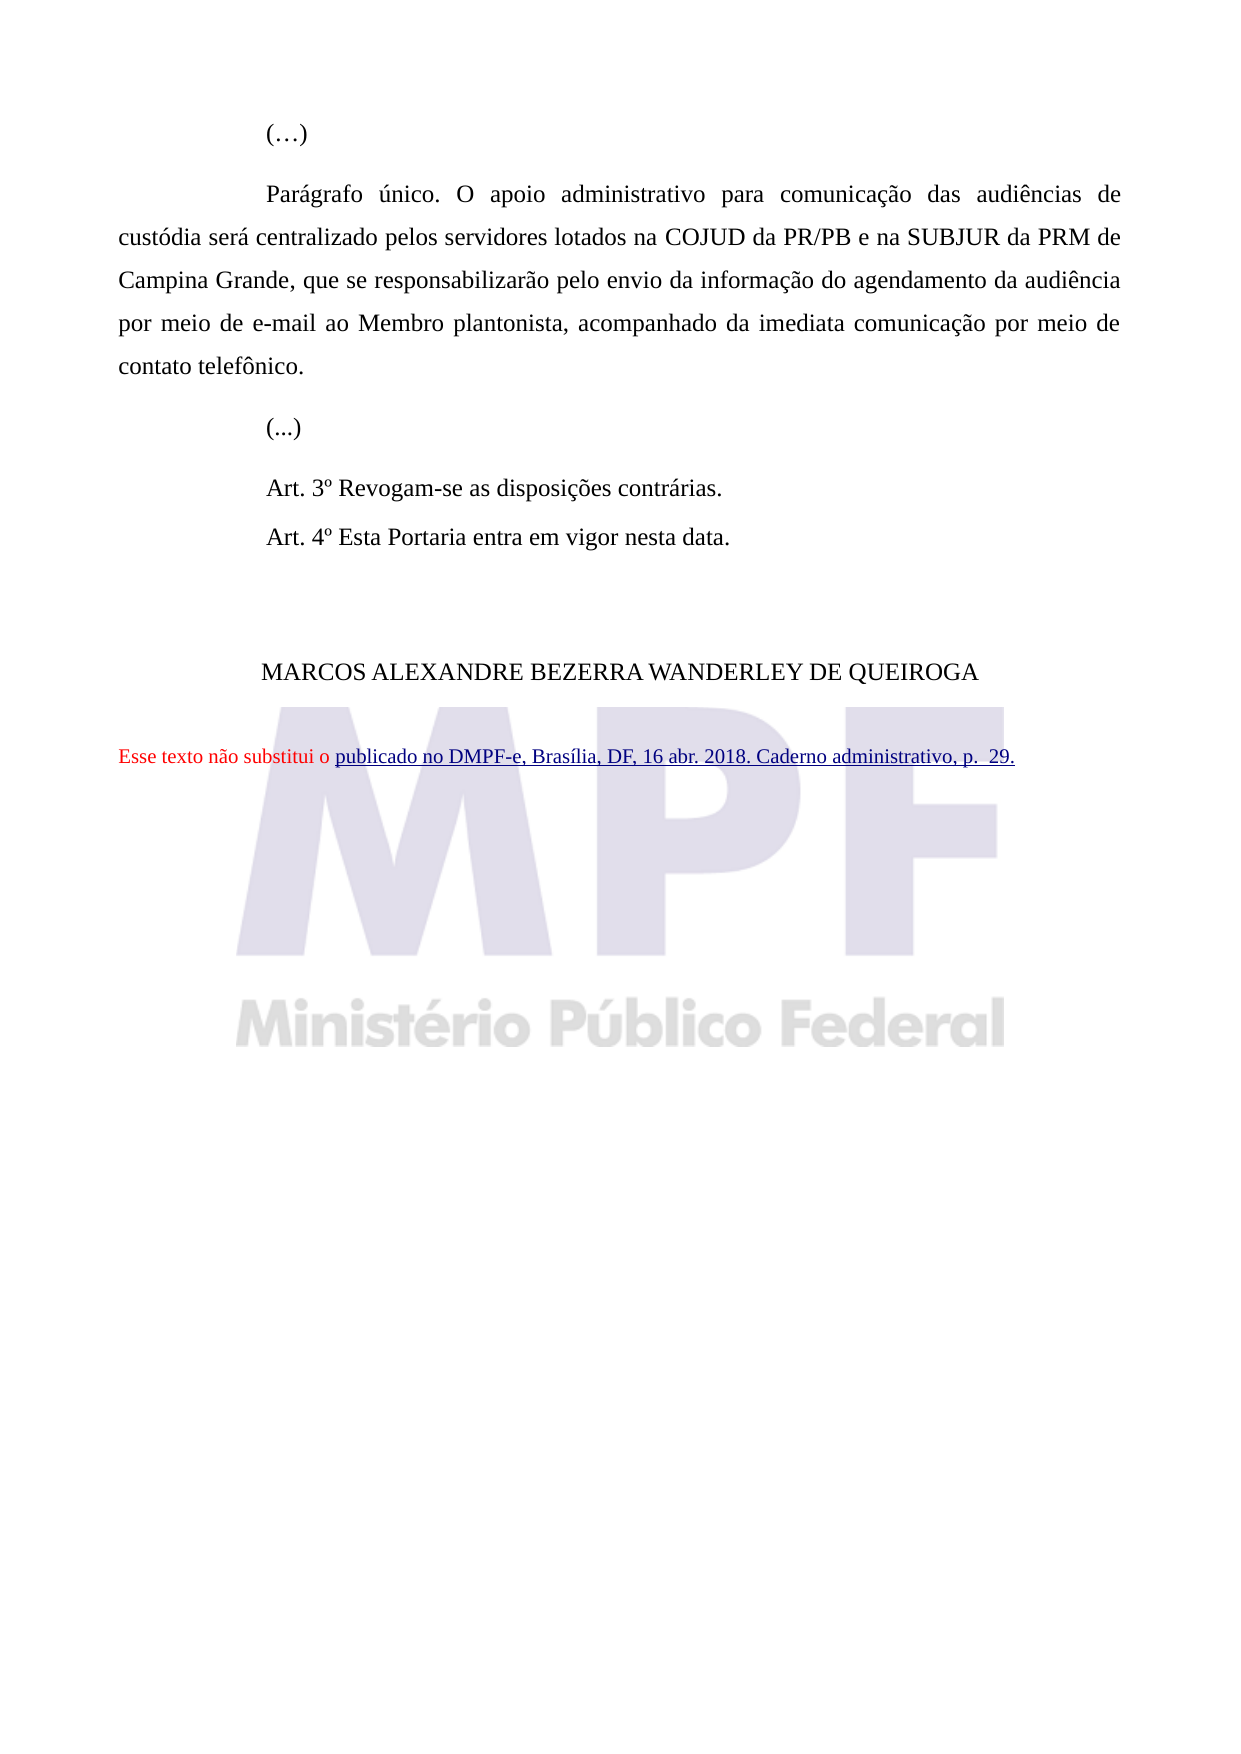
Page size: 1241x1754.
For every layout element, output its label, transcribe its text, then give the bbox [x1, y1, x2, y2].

picture [236, 768, 1004, 1047]
picture [236, 707, 1004, 744]
text Esse texto não substitui o publicado no DMPF-e, Brasília, DF, 16 abr. 2018. Caderno administrativo, p. 29. [118, 744, 1122, 768]
text MARCOS ALEXANDRE BEZERRA WANDERLEY DE QUEIROGA [118, 657, 1122, 686]
text Parágrafo único. O apoio administrativo para comunicação das audiências de custódia será centralizado pelos servidores lotados na COJUD da PR/PB e na SUBJUR da PRM de Campina Grande, que se responsabilizarão pelo envio da informação do agendamento da audiência por meio de e-mail ao Membro plantonista, acompanhado da imediata comunicação por meio de contato telefônico. [118, 179, 1122, 380]
text Art. 3º Revogam-se as disposições contrárias. [118, 473, 1122, 502]
text (…) [118, 118, 1122, 147]
text Art. 4º Esta Portaria entra em vigor nesta data. [118, 522, 1122, 551]
text (...) [118, 412, 1122, 441]
